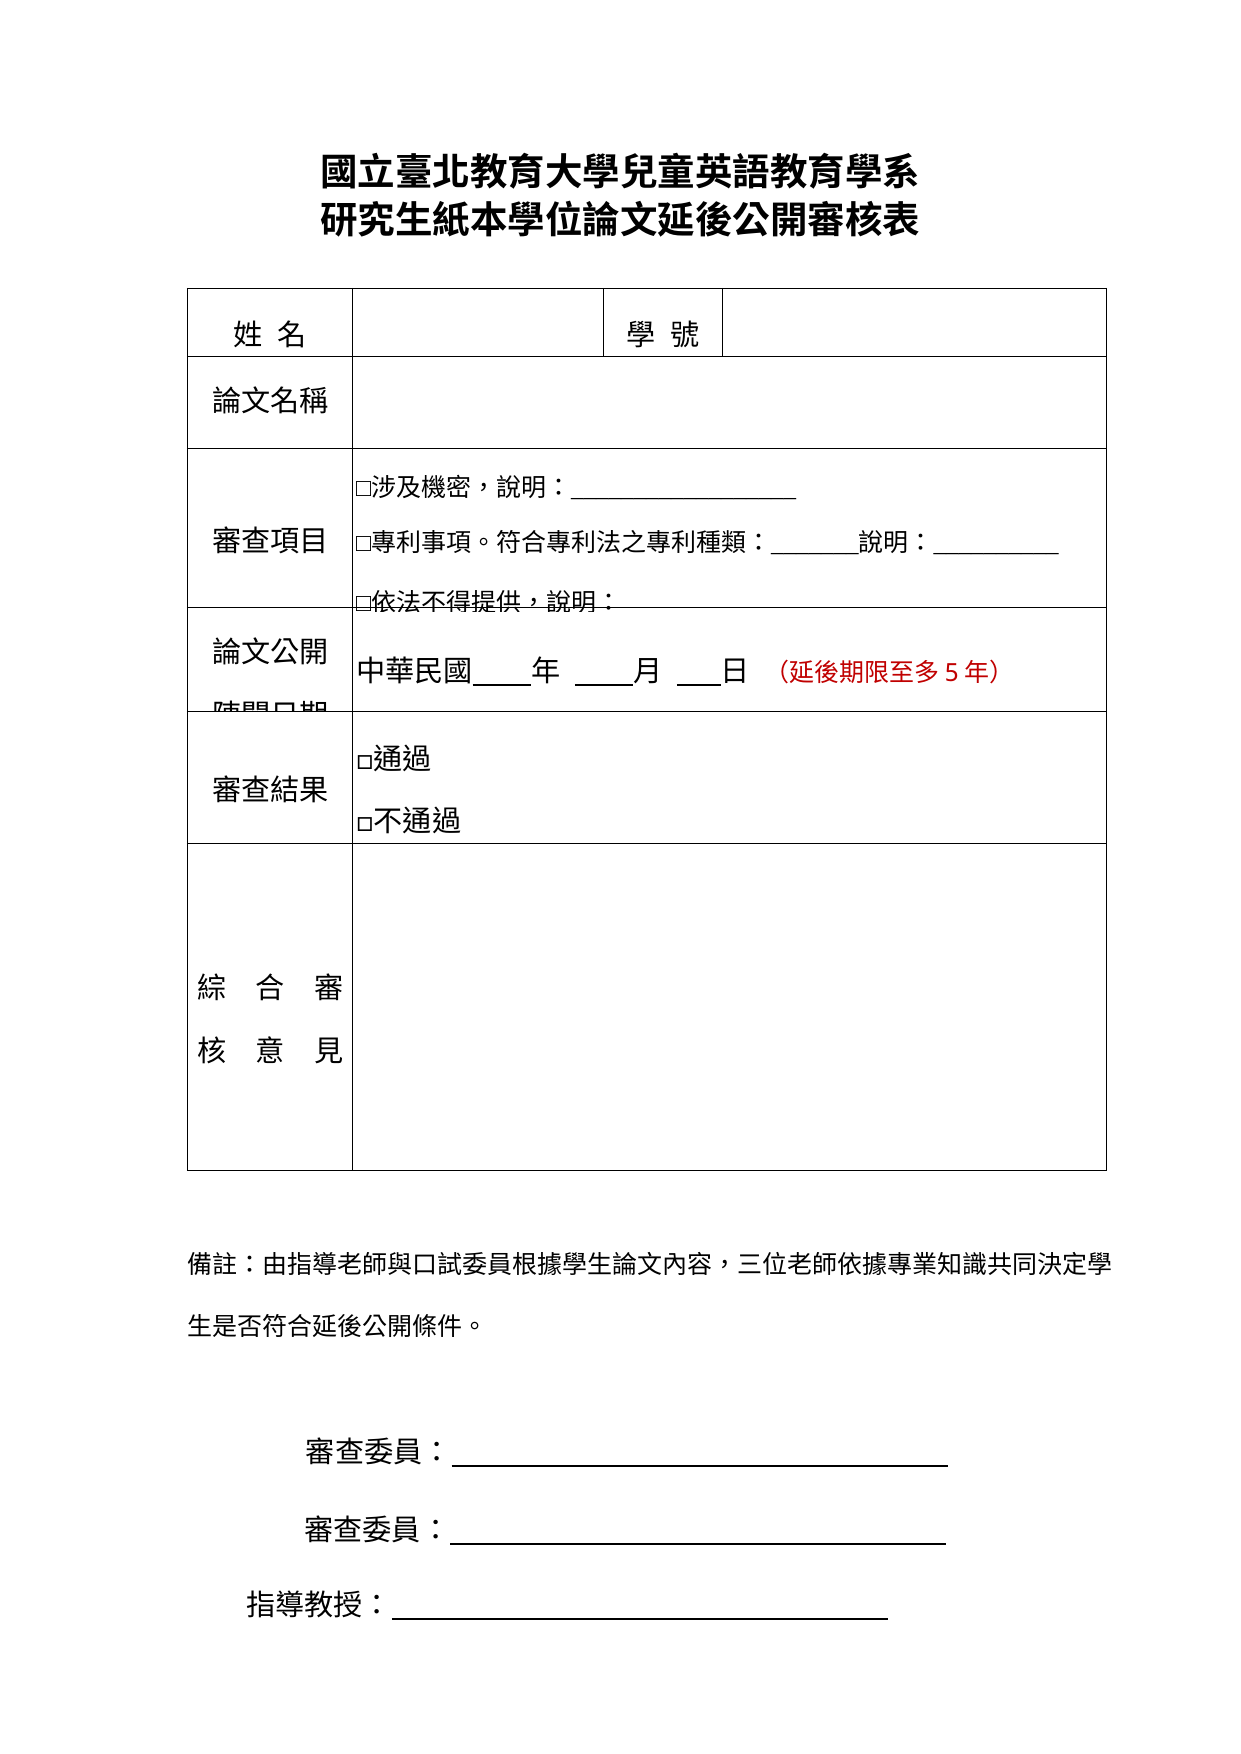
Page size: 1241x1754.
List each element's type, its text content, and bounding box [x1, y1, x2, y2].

table_header 姓 名 [188, 289, 352, 356]
table_cell [353, 357, 1106, 448]
table_cell □通過 □不通過 [353, 712, 1106, 843]
table_cell 審查結果 [188, 712, 352, 843]
table_cell 綜 合 審 核 意 見 [188, 844, 352, 1169]
table_header 學 號 [604, 289, 722, 356]
text 審查委員： [187, 1521, 1053, 1546]
table_header [723, 289, 1106, 356]
table_header [353, 289, 603, 356]
table_cell 論文公開 陳閱日期 [188, 608, 352, 711]
table_cell 論文名稱 題目 [188, 357, 352, 448]
table_cell □涉及機密，說明：__________________ □專利事項。符合專利法之專利種類：_______說明：__________ □依法不得提供，說明：__________________ [353, 449, 1106, 607]
text 指導教授： [187, 1596, 1053, 1621]
text 審查委員： [306, 1408, 1053, 1471]
text 備註：由指導老師與口試委員根據學生論文內容，三位老師依據專業知識共同決定學生是否符合延後公開條件。 [187, 1221, 1118, 1346]
table_cell 審查項目 [188, 449, 352, 607]
text 研究生紙本學位論文延後公開審核表 [187, 189, 1053, 244]
table_cell 中華民國 年 月 日 （延後期限至多5年） [353, 608, 1106, 711]
table_cell [353, 844, 1106, 1169]
text 國立臺北教育大學兒童英語教育學系 [187, 127, 1053, 189]
